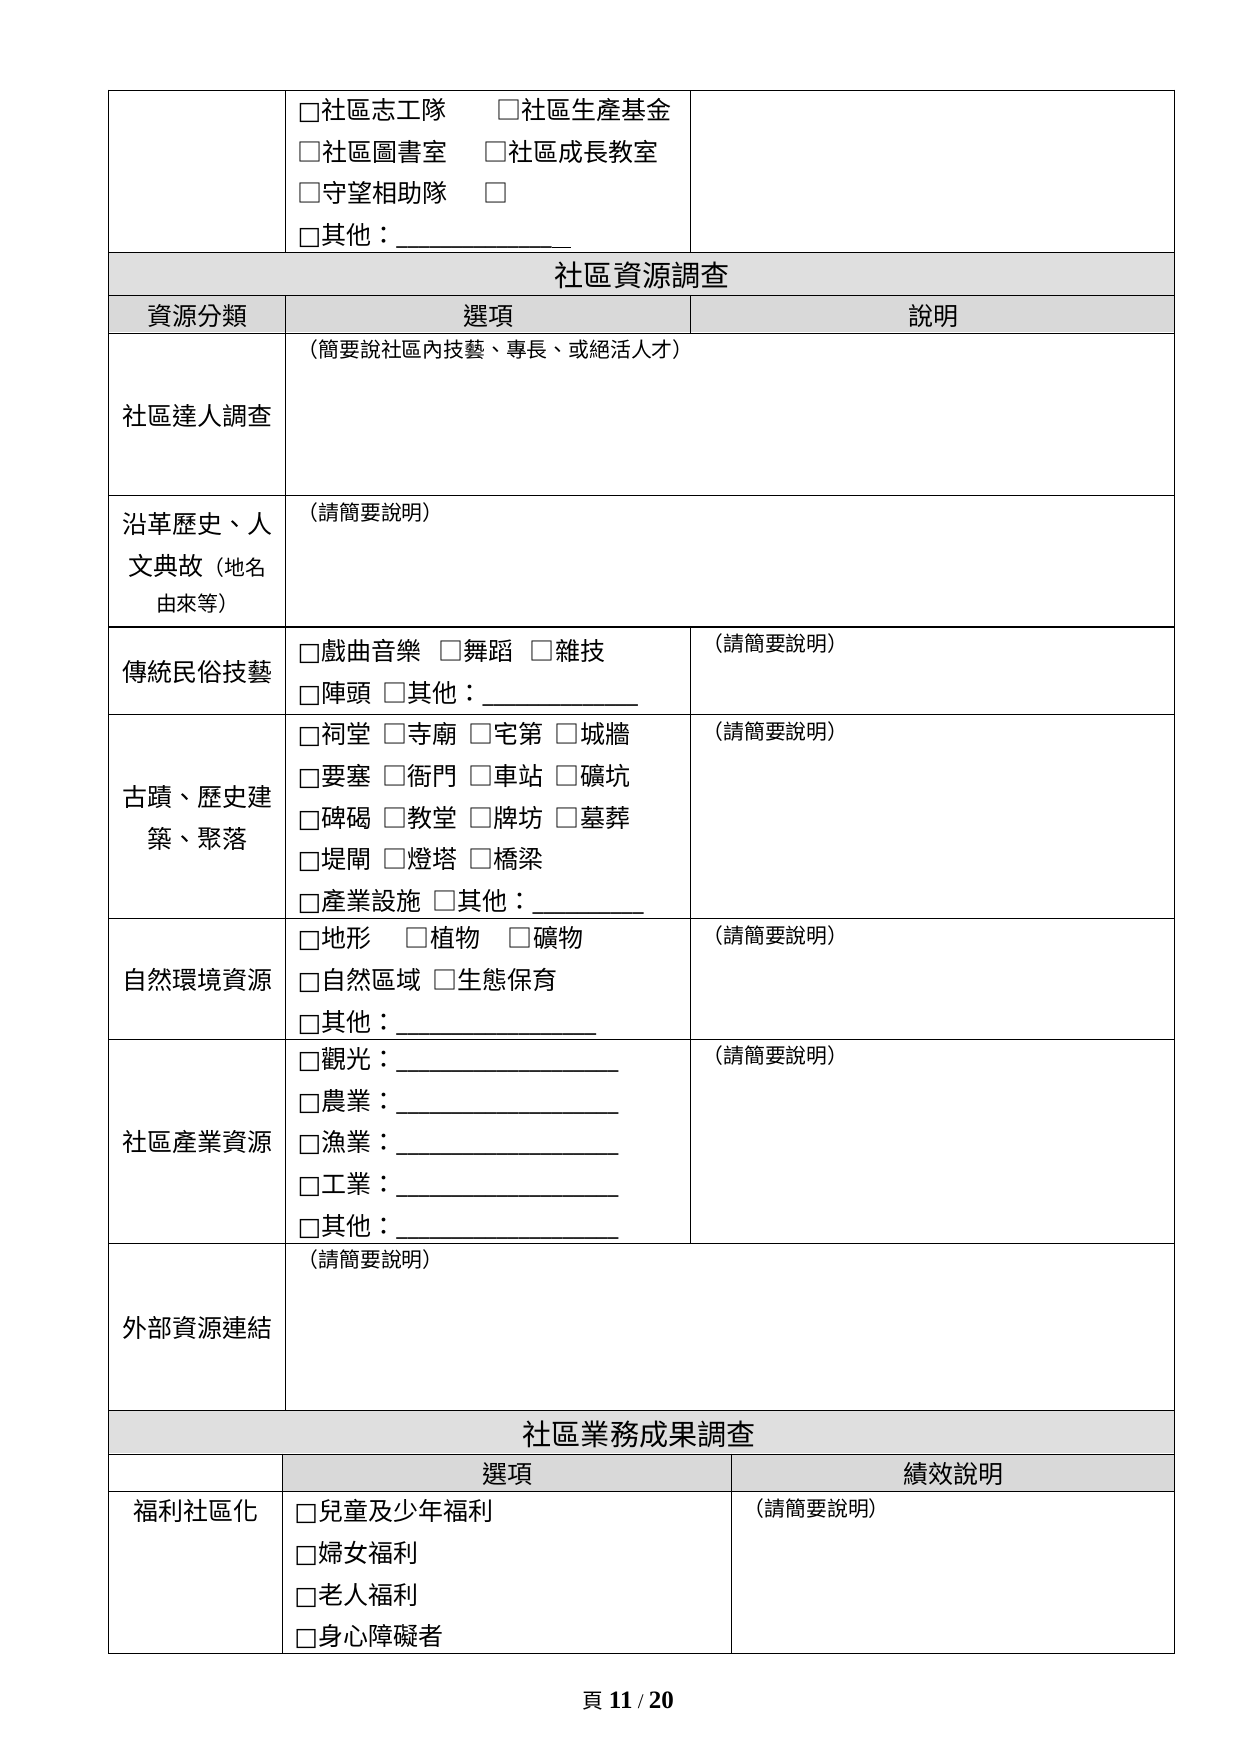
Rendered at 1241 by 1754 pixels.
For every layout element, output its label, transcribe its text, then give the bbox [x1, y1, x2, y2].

table_cell 沿革歷史、人文典故（地名由來等） [109, 496, 285, 626]
table_cell 社區資源調查 [109, 253, 1174, 295]
table_cell □祠堂 □寺廟 □宅第 □城牆 □要塞 □衙門 □車站 □礦坑 □碑碣 □教堂 □牌坊 □墓葬 □堤閘 □燈塔 □橋梁 □產業設施 □其他：__________ [286, 715, 690, 918]
table_cell 資源分類 [109, 296, 285, 332]
table_cell 外部資源連結 [109, 1244, 285, 1410]
table_cell □地形 □植物 □礦物 □自然區域 □生態保育 □其他：__________________ [286, 919, 690, 1038]
table_cell □觀光：____________________ □農業：____________________ □漁業：____________________ □工業：____________________ □其他：____________________ [286, 1040, 690, 1242]
table_cell （簡要說社區內技藝、專長、或絕活人才） [286, 334, 1174, 495]
table_cell （請簡要說明） [691, 715, 1174, 918]
table_cell □戲曲音樂 □舞蹈 □雜技 □陣頭 □其他：______________ [286, 628, 690, 714]
table_cell 自然環境資源 [109, 919, 285, 1038]
table_cell [109, 1455, 282, 1491]
table_cell 績效說明 [732, 1455, 1174, 1491]
table_cell [691, 91, 1174, 252]
table_cell 選項 [283, 1455, 731, 1491]
table_cell 說明 [691, 296, 1174, 332]
table_cell （請簡要說明） [691, 919, 1174, 1038]
table_cell （請簡要說明） [286, 496, 1174, 626]
table_cell 社區業務成果調查 [109, 1411, 1174, 1453]
table_cell 傳統民俗技藝 [109, 628, 285, 714]
table_cell （請簡要說明） [691, 628, 1174, 714]
table_cell 社區達人調查 [109, 334, 285, 495]
table_cell （請簡要說明） [691, 1040, 1174, 1242]
table_cell □社區志工隊 □社區生產基金 □社區圖書室 □社區成長教室 □守望相助隊 □ □其他：______________ [286, 91, 690, 252]
table_cell （請簡要說明） [286, 1244, 1174, 1410]
table_cell 古蹟、歷史建築、聚落 [109, 715, 285, 918]
table_cell □兒童及少年福利 □婦女福利 □老人福利 □身心障礙者 [283, 1492, 731, 1653]
table_cell [109, 91, 285, 252]
table_cell 選項 [286, 296, 690, 332]
table_cell （請簡要說明） [732, 1492, 1174, 1653]
table_cell 福利社區化 [109, 1492, 282, 1653]
table_cell 社區產業資源 [109, 1040, 285, 1242]
